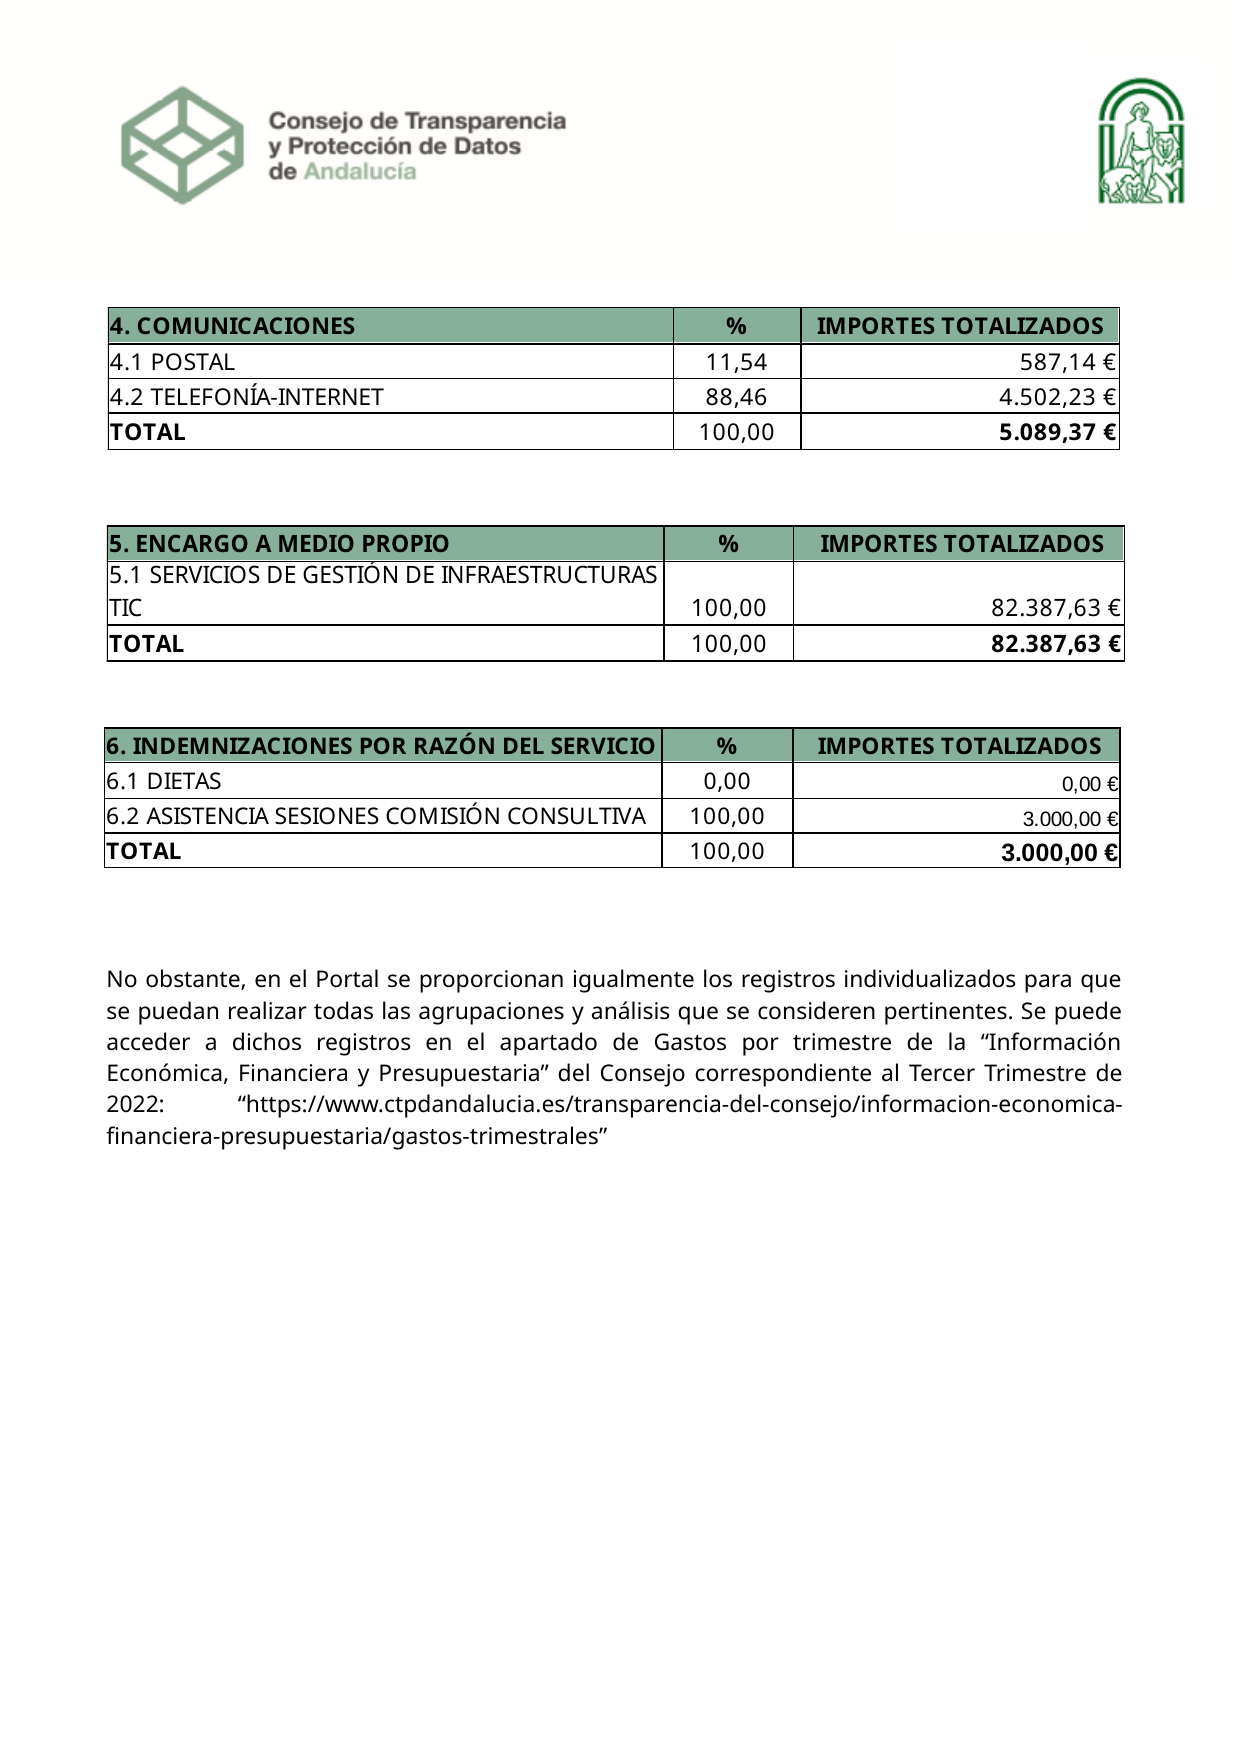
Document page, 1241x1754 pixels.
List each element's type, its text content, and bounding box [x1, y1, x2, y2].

text No obstante, en el Portal se proporcionan igualmente los registros individualizados para que se puedan realizar todas las agrupaciones y análisis que se consideren pertinentes. Se puede acceder a dichos registros en el apartado de Gastos por trimestre de la “Información Económica, Financiera y Presupuestaria” del Consejo correspondiente al Tercer Trimestre de 2022: “https://www.ctpdandalucia.es/transparencia-del-consejo/informacion-economica-financiera-presupuestaria/gastos-trimestrales” [106, 963, 1123, 1151]
